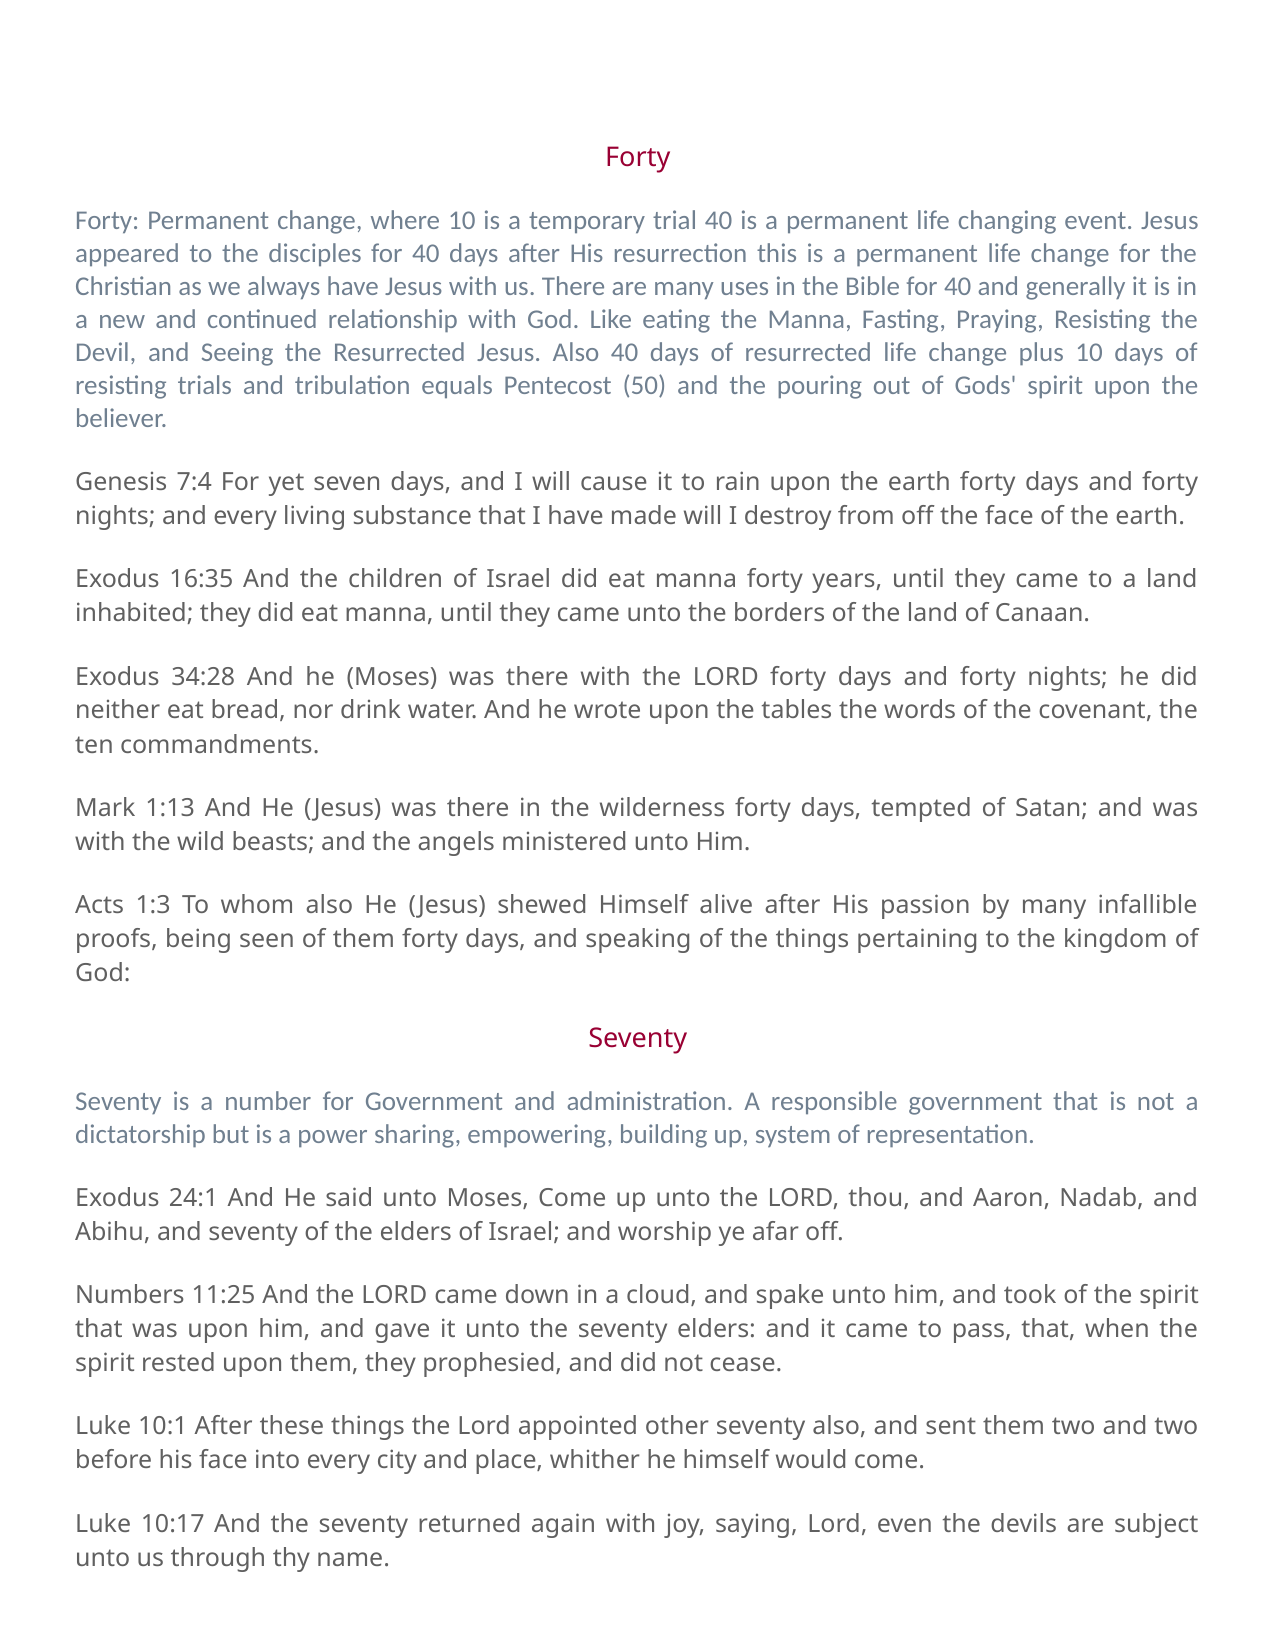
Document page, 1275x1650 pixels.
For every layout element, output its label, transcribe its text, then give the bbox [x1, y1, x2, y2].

text Exodus 34:28 And he (Moses) was there with the LORD forty days and forty nights; he did neither eat bread, nor drink water. And he wrote upon the tables the words of the covenant, the ten commandments. [75, 658, 1200, 760]
subtitle Seventy [75, 1018, 1200, 1055]
text Seventy is a number for Government and administration. A responsible government that is not a dictatorship but is a power sharing, empowering, building up, system of representation. [75, 1084, 1200, 1150]
text Genesis 7:4 For yet seven days, and I will cause it to rain upon the earth forty days and forty nights; and every living substance that I have made will I destroy from off the face of the earth. [75, 463, 1200, 532]
text Mark 1:13 And He (Jesus) was there in the wilderness forty days, tempted of Satan; and was with the wild beasts; and the angels ministered unto Him. [75, 789, 1200, 858]
subtitle Forty [75, 137, 1200, 174]
text Forty: Permanent change, where 10 is a temporary trial 40 is a permanent life changing event. Jesus appeared to the disciples for 40 days after His resurrection this is a permanent life change for the Christian as we always have Jesus with us. There are many uses in the Bible for 40 and generally it is in a new and continued relationship with God. Like eating the Manna, Fasting, Praying, Resisting the Devil, and Seeing the Resurrected Jesus. Also 40 days of resurrected life change plus 10 days of resisting trials and tribulation equals Pentecost (50) and the pouring out of Gods' spirit upon the believer. [75, 203, 1200, 434]
text Exodus 16:35 And the children of Israel did eat manna forty years, until they came to a land inhabited; they did eat manna, until they came unto the borders of the land of Canaan. [75, 561, 1200, 629]
text Acts 1:3 To whom also He (Jesus) shewed Himself alive after His passion by many infallible proofs, being seen of them forty days, and speaking of the things pertaining to the kingdom of God: [75, 887, 1200, 989]
text Numbers 11:25 And the LORD came down in a cloud, and spake unto him, and took of the spirit that was upon him, and gave it unto the seventy elders: and it came to pass, that, when the spirit rested upon them, they prophesied, and did not cease. [75, 1277, 1200, 1379]
text Exodus 24:1 And He said unto Moses, Come up unto the LORD, thou, and Aaron, Nadab, and Abihu, and seventy of the elders of Israel; and worship ye afar off. [75, 1179, 1200, 1247]
text Luke 10:17 And the seventy returned again with joy, saying, Lord, even the devils are subject unto us through thy name. [75, 1505, 1200, 1573]
text Luke 10:1 After these things the Lord appointed other seventy also, and sent them two and two before his face into every city and place, whither he himself would come. [75, 1408, 1200, 1476]
